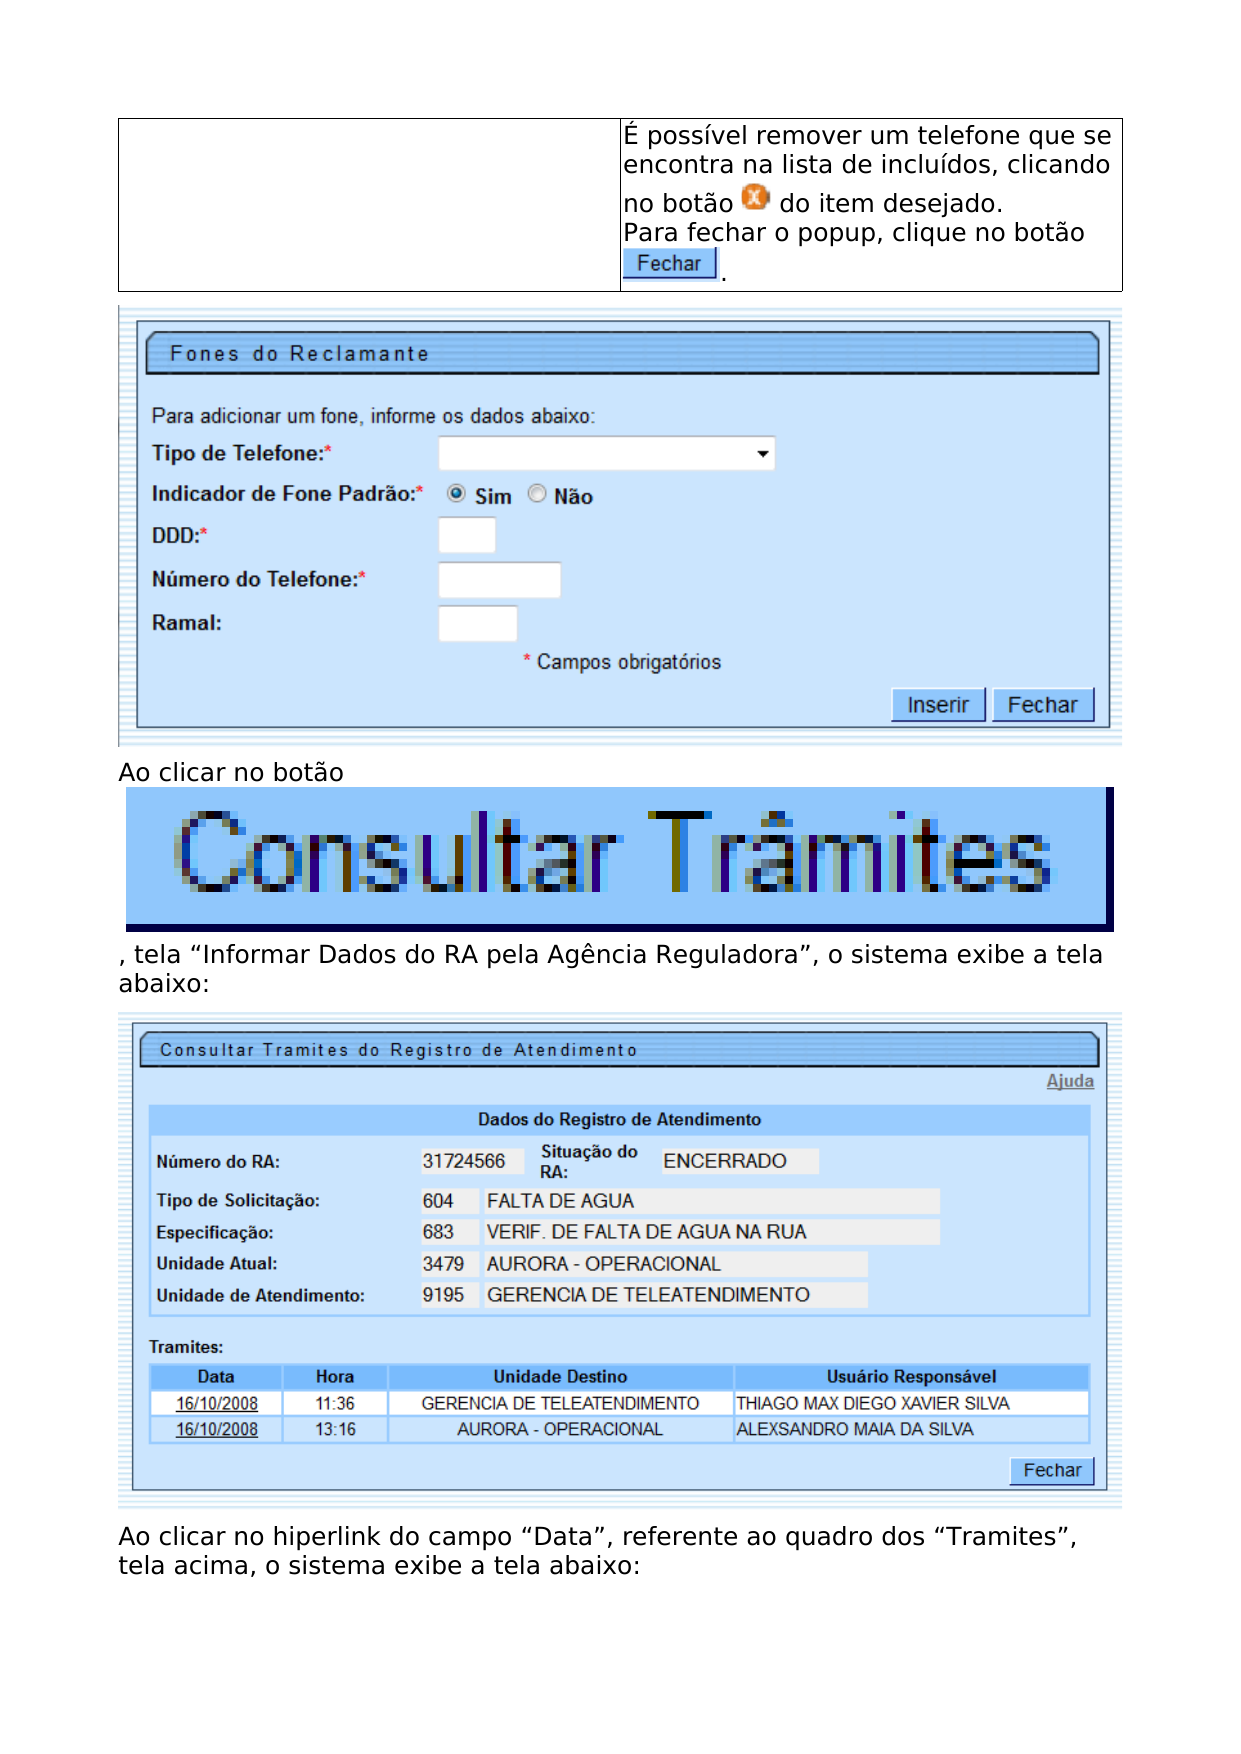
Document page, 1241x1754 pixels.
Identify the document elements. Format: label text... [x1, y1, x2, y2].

text , tela “Informar Dados do RA pela Agência Reguladora”, o sistema exibe a tela abaixo: [118, 941, 1122, 999]
table_cell É possível remover um telefone que se encontra na lista de incluídos, clicando no botão do item desejado. Para fechar o popup, clique no botão . [621, 119, 1122, 291]
picture [118, 305, 1123, 747]
text Ao clicar no botão [118, 759, 1122, 787]
picture [622, 247, 720, 282]
picture [741, 179, 772, 213]
picture [118, 787, 1123, 941]
picture [118, 1011, 1123, 1510]
text Ao clicar no hiperlink do campo “Data”, referente ao quadro dos “Tramites”, tela acima, o sistema exibe a tela abaixo: [118, 1522, 1122, 1581]
table_cell [119, 119, 620, 291]
